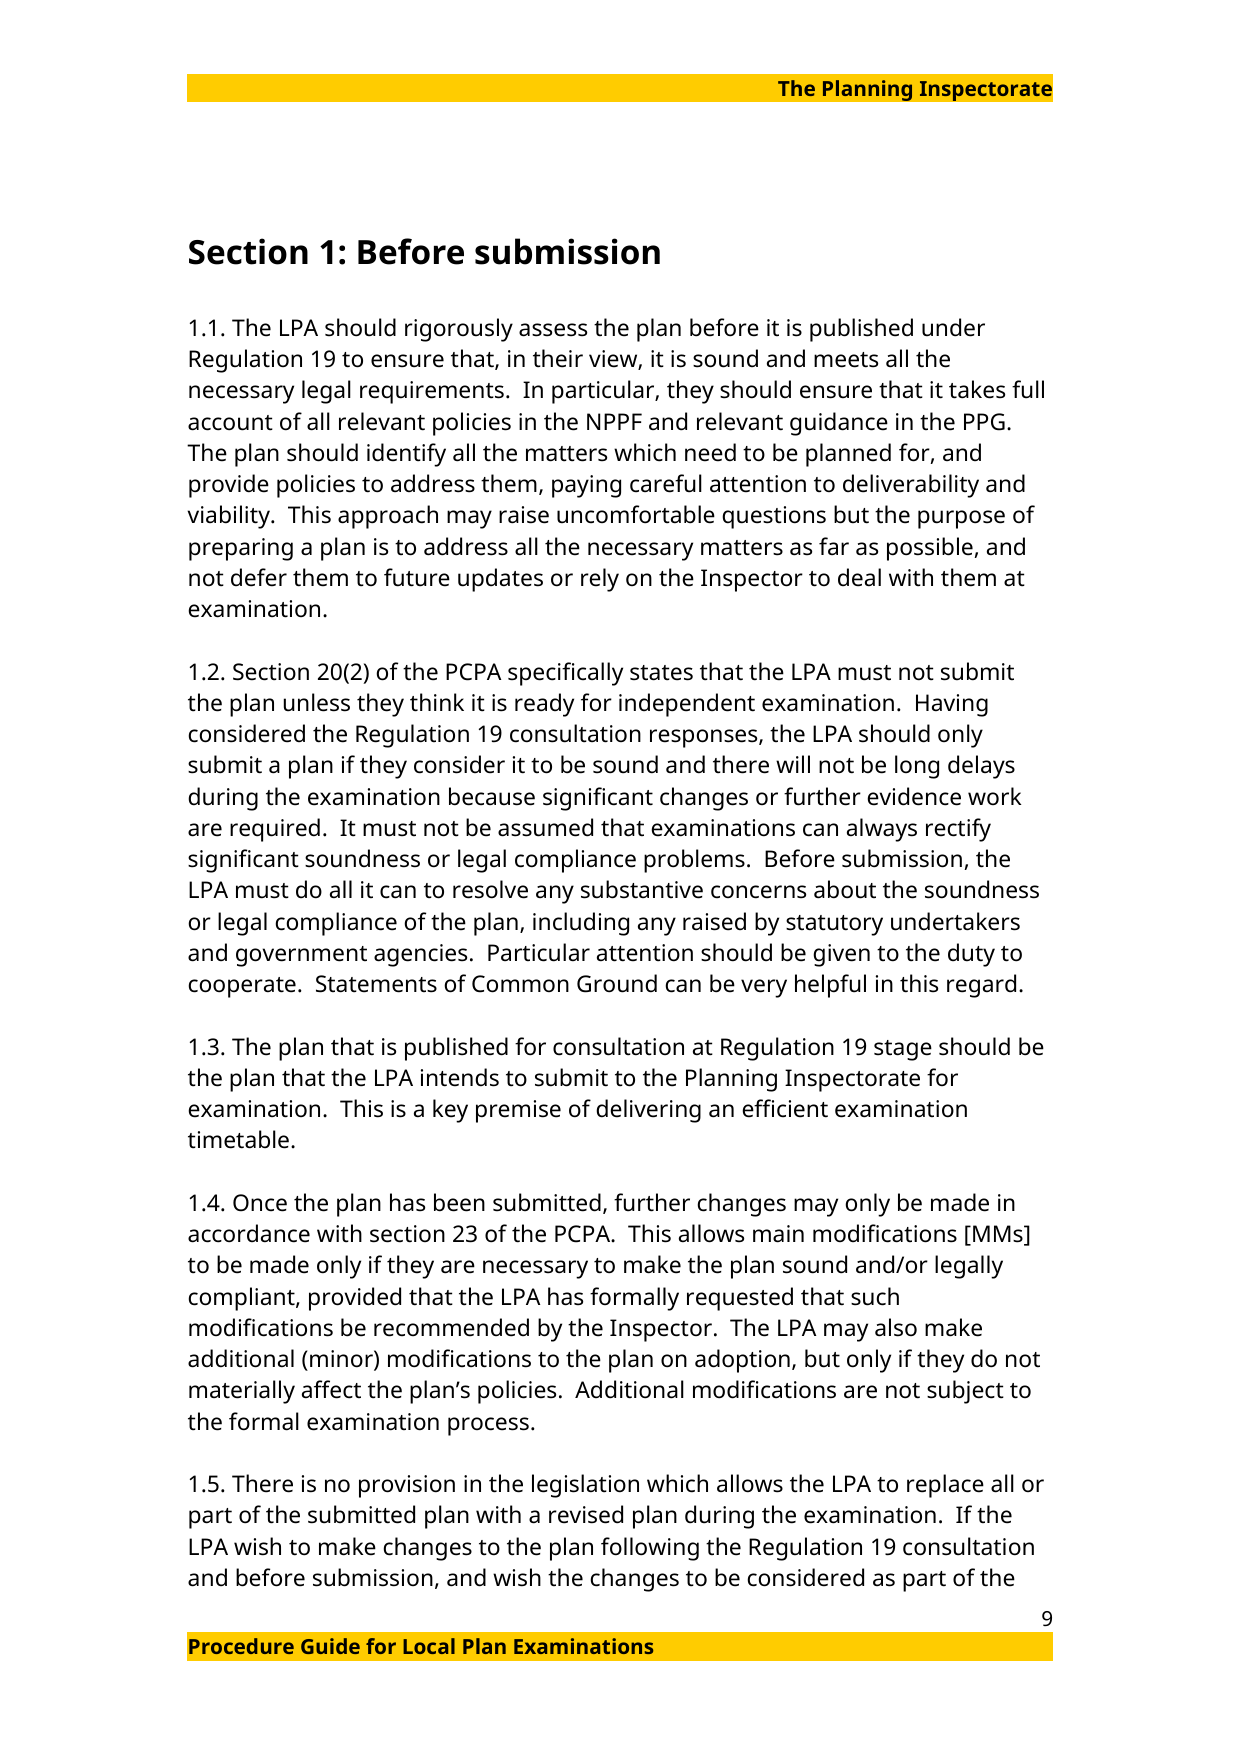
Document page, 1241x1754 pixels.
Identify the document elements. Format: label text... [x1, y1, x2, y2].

text 1.5. There is no provision in the legislation which allows the LPA to replace all or part of the submitted plan with a revised plan during the examination. If the LPA wish to make changes to the plan following the Regulation 19 consultation and before submission, and wish the changes to be considered as part of the [187, 1468, 1053, 1593]
text 1.3. The plan that is published for consultation at Regulation 19 stage should be the plan that the LPA intends to submit to the Planning Inspectorate for examination. This is a key premise of delivering an efficient examination timetable. [187, 1030, 1053, 1155]
subtitle Section 1: Before submission [187, 229, 1053, 274]
text 1.4. Once the plan has been submitted, further changes may only be made in accordance with section 23 of the PCPA. This allows main modifications [MMs] to be made only if they are necessary to make the plan sound and/or legally compliant, provided that the LPA has formally requested that such modifications be recommended by the Inspector. The LPA may also make additional (minor) modifications to the plan on adoption, but only if they do not materially affect the plan’s policies. Additional modifications are not subject to the formal examination process. [187, 1187, 1053, 1437]
text 1.2. Section 20(2) of the PCPA specifically states that the LPA must not submit the plan unless they think it is ready for independent examination. Having considered the Regulation 19 consultation responses, the LPA should only submit a plan if they consider it to be sound and there will not be long delays during the examination because significant changes or further evidence work are required. It must not be assumed that examinations can always rectify significant soundness or legal compliance problems. Before submission, the LPA must do all it can to resolve any substantive concerns about the soundness or legal compliance of the plan, including any raised by statutory undertakers and government agencies. Particular attention should be given to the duty to cooperate. Statements of Common Ground can be very helpful in this regard. [187, 655, 1053, 999]
text 1.1. The LPA should rigorously assess the plan before it is published under Regulation 19 to ensure that, in their view, it is sound and meets all the necessary legal requirements. In particular, they should ensure that it takes full account of all relevant policies in the NPPF and relevant guidance in the PPG. The plan should identify all the matters which need to be planned for, and provide policies to address them, paying careful attention to deliverability and viability. This approach may raise uncomfortable questions but the purpose of preparing a plan is to address all the necessary matters as far as possible, and not defer them to future updates or rely on the Inspector to deal with them at examination. [187, 312, 1053, 624]
